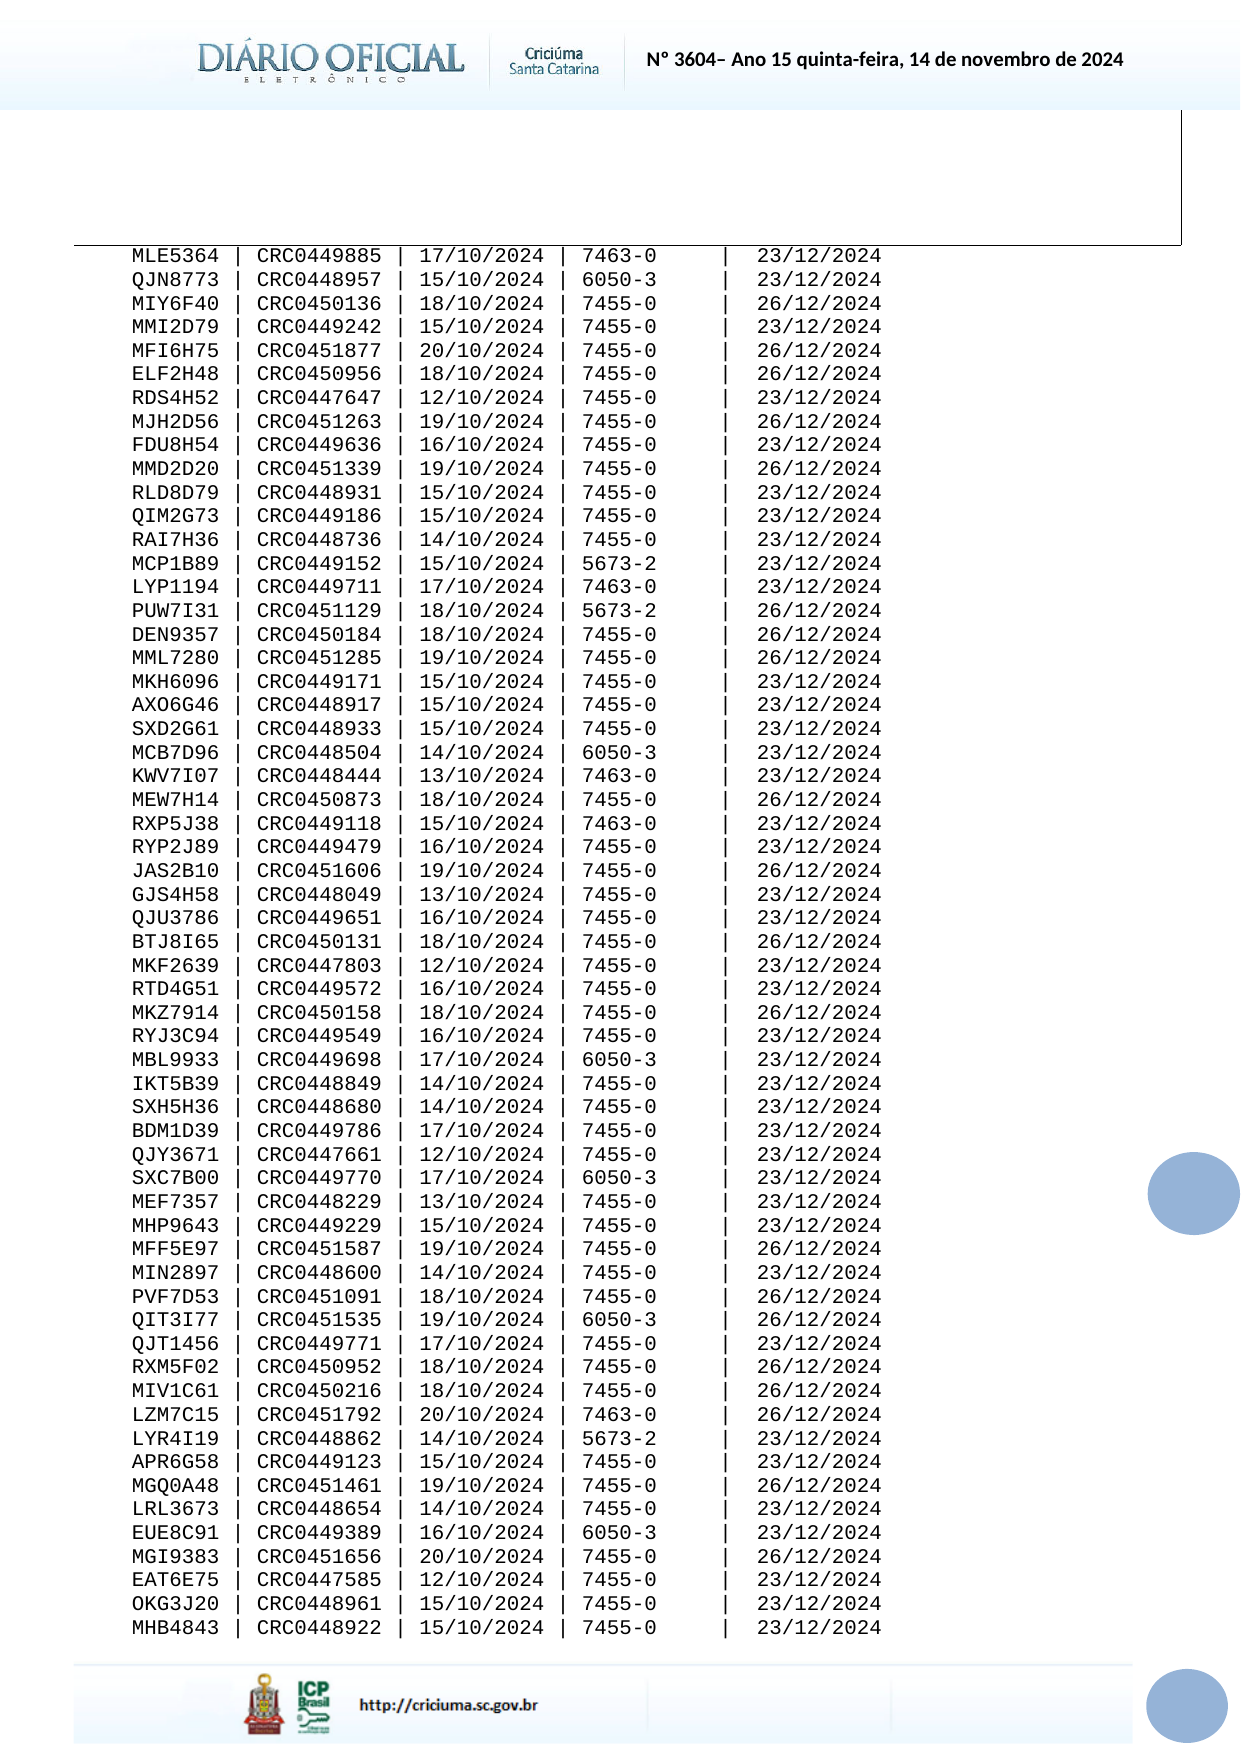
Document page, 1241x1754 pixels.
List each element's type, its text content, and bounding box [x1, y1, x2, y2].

text RLD8D79 | CRC0448931 | 15/10/2024 | 7455-0 | 23/12/2024 [44, 482, 1181, 505]
text MEW7H14 | CRC0450873 | 18/10/2024 | 7455-0 | 26/12/2024 [44, 789, 1181, 813]
text MJH2D56 | CRC0451263 | 19/10/2024 | 7455-0 | 26/12/2024 [44, 411, 1181, 434]
text MMI2D79 | CRC0449242 | 15/10/2024 | 7455-0 | 23/12/2024 [44, 316, 1181, 340]
text MKF2639 | CRC0447803 | 12/10/2024 | 7455-0 | 23/12/2024 [44, 954, 1181, 978]
text RAI7H36 | CRC0448736 | 14/10/2024 | 7455-0 | 23/12/2024 [44, 529, 1181, 553]
text MIY6F40 | CRC0450136 | 18/10/2024 | 7455-0 | 26/12/2024 [44, 292, 1181, 316]
text MCP1B89 | CRC0449152 | 15/10/2024 | 5673-2 | 23/12/2024 [44, 553, 1181, 576]
text SXC7B00 | CRC0449770 | 17/10/2024 | 6050-3 | 23/12/2024 [44, 1167, 1157, 1191]
text MKH6096 | CRC0449171 | 15/10/2024 | 7455-0 | 23/12/2024 [44, 671, 1181, 694]
text RYP2J89 | CRC0449479 | 16/10/2024 | 7455-0 | 23/12/2024 [44, 836, 1181, 860]
text MFI6H75 | CRC0451877 | 20/10/2024 | 7455-0 | 26/12/2024 [44, 340, 1181, 363]
text FDU8H54 | CRC0449636 | 16/10/2024 | 7455-0 | 23/12/2024 [44, 434, 1181, 458]
text OKG3J20 | CRC0448961 | 15/10/2024 | 7455-0 | 23/12/2024 [44, 1593, 1181, 1617]
text EUE8C91 | CRC0449389 | 16/10/2024 | 6050-3 | 23/12/2024 [44, 1522, 1181, 1546]
text MFF5E97 | CRC0451587 | 19/10/2024 | 7455-0 | 26/12/2024 [44, 1238, 1181, 1262]
text SXD2G61 | CRC0448933 | 15/10/2024 | 7455-0 | 23/12/2024 [44, 718, 1181, 742]
text MIN2897 | CRC0448600 | 14/10/2024 | 7455-0 | 23/12/2024 [44, 1262, 1181, 1286]
text RDS4H52 | CRC0447647 | 12/10/2024 | 7455-0 | 23/12/2024 [44, 387, 1181, 411]
text SXH5H36 | CRC0448680 | 14/10/2024 | 7455-0 | 23/12/2024 [44, 1096, 1181, 1120]
text RYJ3C94 | CRC0449549 | 16/10/2024 | 7455-0 | 23/12/2024 [44, 1026, 1181, 1049]
text PUW7I31 | CRC0451129 | 18/10/2024 | 5673-2 | 26/12/2024 [44, 600, 1181, 623]
text ELF2H48 | CRC0450956 | 18/10/2024 | 7455-0 | 26/12/2024 [44, 363, 1181, 387]
text LRL3673 | CRC0448654 | 14/10/2024 | 7455-0 | 23/12/2024 [44, 1498, 1181, 1522]
text LZM7C15 | CRC0451792 | 20/10/2024 | 7463-0 | 26/12/2024 [44, 1404, 1181, 1427]
text AXO6G46 | CRC0448917 | 15/10/2024 | 7455-0 | 23/12/2024 [44, 694, 1181, 718]
text RXM5F02 | CRC0450952 | 18/10/2024 | 7455-0 | 26/12/2024 [44, 1357, 1181, 1380]
text EAT6E75 | CRC0447585 | 12/10/2024 | 7455-0 | 23/12/2024 [44, 1569, 1181, 1593]
text QJN8773 | CRC0448957 | 15/10/2024 | 6050-3 | 23/12/2024 [44, 269, 1181, 292]
text RXP5J38 | CRC0449118 | 15/10/2024 | 7463-0 | 23/12/2024 [44, 813, 1181, 836]
text BDM1D39 | CRC0449786 | 17/10/2024 | 7455-0 | 23/12/2024 [44, 1120, 1181, 1144]
text KWV7I07 | CRC0448444 | 13/10/2024 | 7463-0 | 23/12/2024 [44, 765, 1181, 789]
text MBL9933 | CRC0449698 | 17/10/2024 | 6050-3 | 23/12/2024 [44, 1049, 1181, 1073]
text DEN9357 | CRC0450184 | 18/10/2024 | 7455-0 | 26/12/2024 [44, 623, 1181, 647]
text APR6G58 | CRC0449123 | 15/10/2024 | 7455-0 | 23/12/2024 [44, 1451, 1181, 1475]
text PVF7D53 | CRC0451091 | 18/10/2024 | 7455-0 | 26/12/2024 [44, 1286, 1181, 1309]
text LYP1194 | CRC0449711 | 17/10/2024 | 7463-0 | 23/12/2024 [44, 576, 1181, 600]
text QIM2G73 | CRC0449186 | 15/10/2024 | 7455-0 | 23/12/2024 [44, 505, 1181, 529]
text IKT5B39 | CRC0448849 | 14/10/2024 | 7455-0 | 23/12/2024 [44, 1073, 1181, 1096]
text MEF7357 | CRC0448229 | 13/10/2024 | 7455-0 | 23/12/2024 [44, 1191, 1153, 1215]
text MML7280 | CRC0451285 | 19/10/2024 | 7455-0 | 26/12/2024 [44, 647, 1181, 671]
text QJY3671 | CRC0447661 | 12/10/2024 | 7455-0 | 23/12/2024 [44, 1144, 1181, 1167]
text MHP9643 | CRC0449229 | 15/10/2024 | 7455-0 | 23/12/2024 [44, 1215, 1181, 1238]
text BTJ8I65 | CRC0450131 | 18/10/2024 | 7455-0 | 26/12/2024 [44, 931, 1181, 954]
text QJT1456 | CRC0449771 | 17/10/2024 | 7455-0 | 23/12/2024 [44, 1333, 1181, 1357]
text JAS2B10 | CRC0451606 | 19/10/2024 | 7455-0 | 26/12/2024 [44, 860, 1181, 884]
text MIV1C61 | CRC0450216 | 18/10/2024 | 7455-0 | 26/12/2024 [44, 1380, 1181, 1404]
text RTD4G51 | CRC0449572 | 16/10/2024 | 7455-0 | 23/12/2024 [44, 978, 1181, 1002]
text MLE5364 | CRC0449885 | 17/10/2024 | 7463-0 | 23/12/2024 [44, 245, 1181, 269]
text MCB7D96 | CRC0448504 | 14/10/2024 | 6050-3 | 23/12/2024 [44, 742, 1181, 765]
text GJS4H58 | CRC0448049 | 13/10/2024 | 7455-0 | 23/12/2024 [44, 884, 1181, 907]
text LYR4I19 | CRC0448862 | 14/10/2024 | 5673-2 | 23/12/2024 [44, 1427, 1181, 1451]
text QJU3786 | CRC0449651 | 16/10/2024 | 7455-0 | 23/12/2024 [44, 907, 1181, 931]
text MGQ0A48 | CRC0451461 | 19/10/2024 | 7455-0 | 26/12/2024 [44, 1475, 1181, 1498]
text MHB4843 | CRC0448922 | 15/10/2024 | 7455-0 | 23/12/2024 [44, 1617, 1181, 1640]
text MGI9383 | CRC0451656 | 20/10/2024 | 7455-0 | 26/12/2024 [44, 1546, 1181, 1569]
text MKZ7914 | CRC0450158 | 18/10/2024 | 7455-0 | 26/12/2024 [44, 1002, 1181, 1026]
text QIT3I77 | CRC0451535 | 19/10/2024 | 6050-3 | 26/12/2024 [44, 1309, 1181, 1333]
text MMD2D20 | CRC0451339 | 19/10/2024 | 7455-0 | 26/12/2024 [44, 458, 1181, 482]
